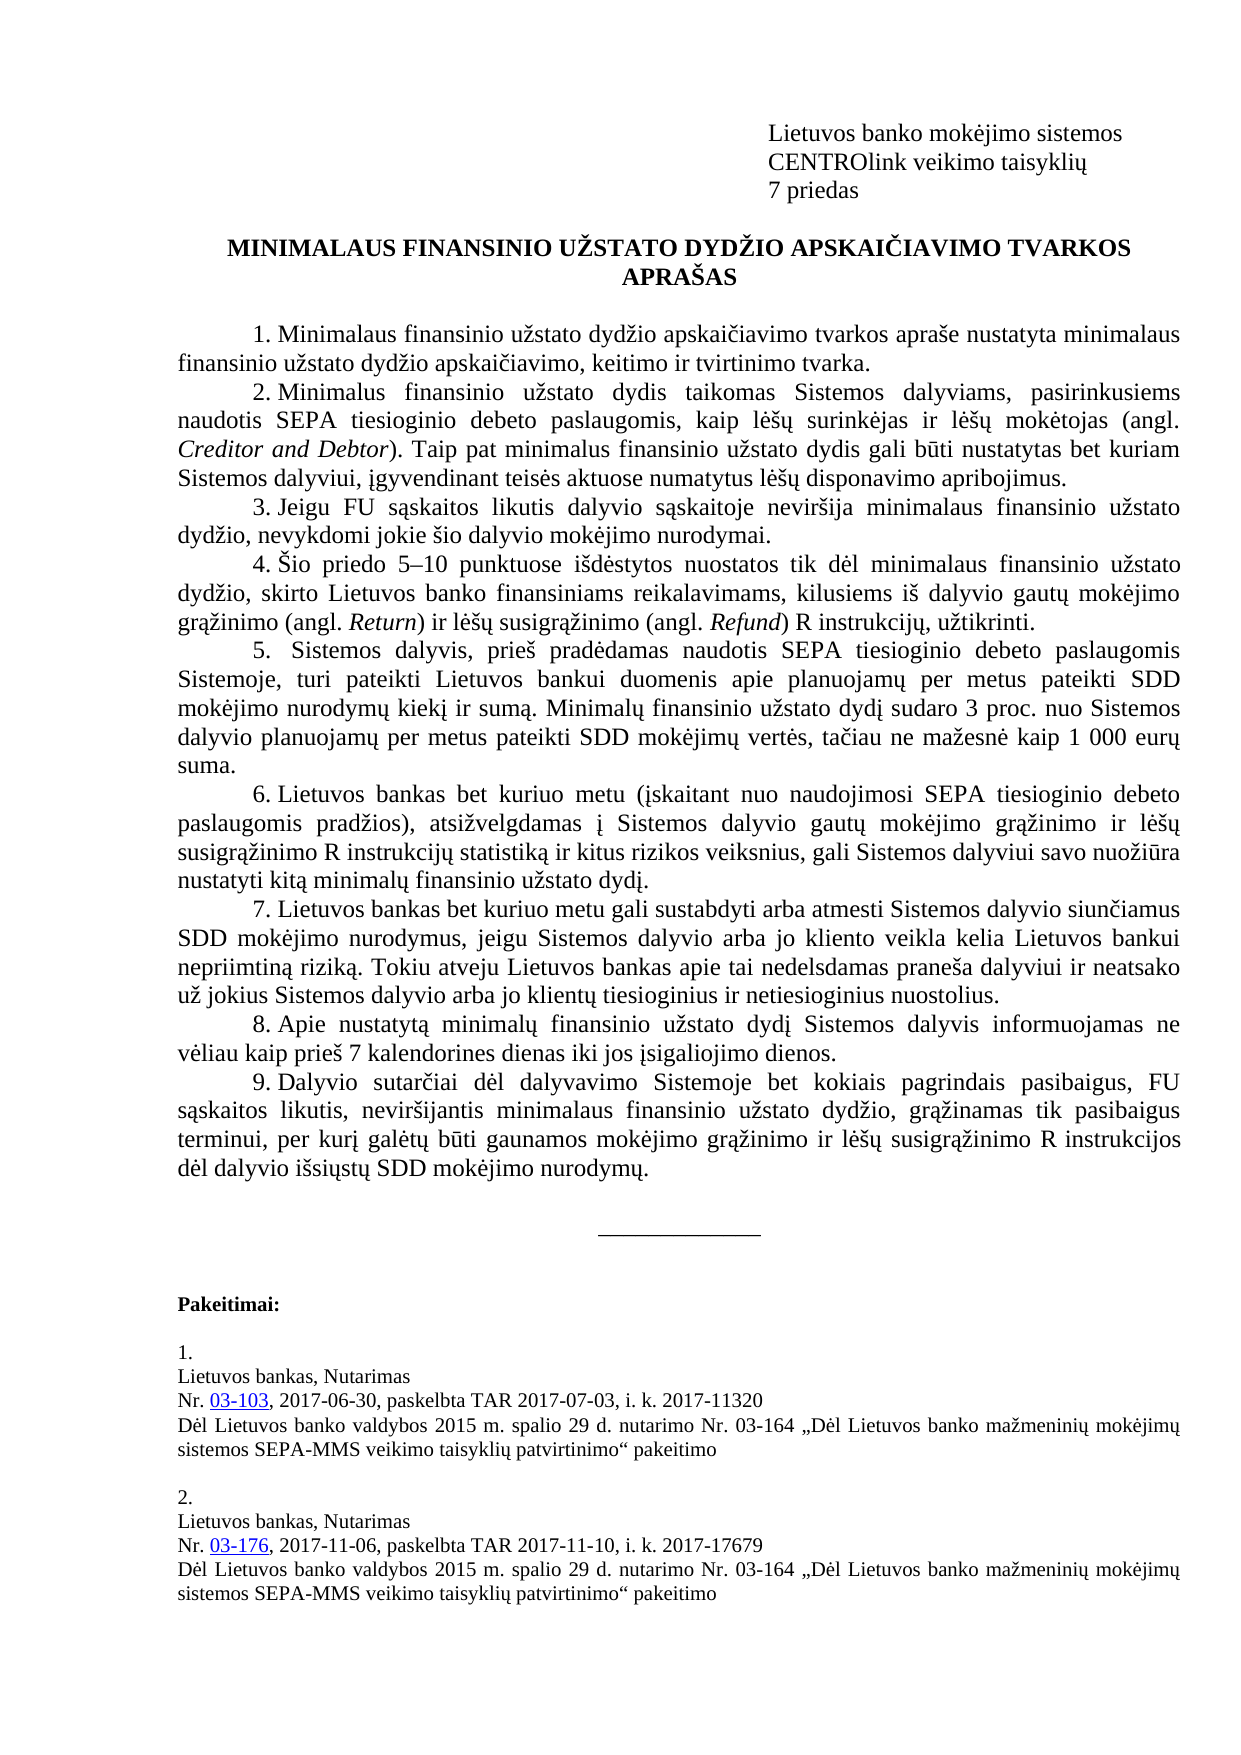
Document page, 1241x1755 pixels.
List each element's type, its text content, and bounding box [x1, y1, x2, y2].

text 3. Jeigu FU sąskaitos likutis dalyvio sąskaitoje neviršija minimalaus finansinio užstato dydžio, nevykdomi jokie šio dalyvio mokėjimo nurodymai. [177, 492, 1181, 549]
text Lietuvos bankas, Nutarimas [177, 1509, 1181, 1533]
text 8. Apie nustatytą minimalų finansinio užstato dydį Sistemos dalyvis informuojamas ne vėliau kaip prieš 7 kalendorines dienas iki jos įsigaliojimo dienos. [177, 1009, 1181, 1067]
text 4. Šio priedo 5–10 punktuose išdėstytos nuostatos tik dėl minimalaus finansinio užstato dydžio, skirto Lietuvos banko finansiniams reikalavimams, kilusiems iš dalyvio gautų mokėjimo grąžinimo (angl. Return) ir lėšų susigrąžinimo (angl. Refund) R instrukcijų, užtikrinti. [177, 549, 1181, 636]
text 9. Dalyvio sutarčiai dėl dalyvavimo Sistemoje bet kokiais pagrindais pasibaigus, FU sąskaitos likutis, neviršijantis minimalaus finansinio užstato dydžio, grąžinamas tik pasibaigus terminui, per kurį galėtų būti gaunamos mokėjimo grąžinimo ir lėšų susigrąžinimo R instrukcijos dėl dalyvio išsiųstų SDD mokėjimo nurodymų. [177, 1067, 1181, 1182]
text Nr. 03-176, 2017-11-06, paskelbta TAR 2017-11-10, i. k. 2017-17679 [177, 1533, 1181, 1557]
text 5. Sistemos dalyvis, prieš pradėdamas naudotis SEPA tiesioginio debeto paslaugomis Sistemoje, turi pateikti Lietuvos bankui duomenis apie planuojamų per metus pateikti SDD mokėjimo nurodymų kiekį ir sumą. Minimalų finansinio užstato dydį sudaro 3 proc. nuo Sistemos dalyvio planuojamų per metus pateikti SDD mokėjimų vertės, tačiau ne mažesnė kaip 1 000 eurų suma. [177, 636, 1181, 779]
text CENTROlink veikimo taisyklių [768, 147, 1181, 176]
text 2. [177, 1485, 1181, 1509]
text Dėl Lietuvos banko valdybos 2015 m. spalio 29 d. nutarimo Nr. 03-164 „Dėl Lietuvos banko mažmeninių mokėjimų sistemos SEPA-MMS veikimo taisyklių patvirtinimo“ pakeitimo [177, 1412, 1181, 1461]
text 2. Minimalus finansinio užstato dydis taikomas Sistemos dalyviams, pasirinkusiems naudotis SEPA tiesioginio debeto paslaugomis, kaip lėšų surinkėjas ir lėšų mokėtojas (angl. Creditor and Debtor). Taip pat minimalus finansinio užstato dydis gali būti nustatytas bet kuriam Sistemos dalyviui, įgyvendinant teisės aktuose numatytus lėšų disponavimo apribojimus. [177, 377, 1181, 492]
text Dėl Lietuvos banko valdybos 2015 m. spalio 29 d. nutarimo Nr. 03-164 „Dėl Lietuvos banko mažmeninių mokėjimų sistemos SEPA-MMS veikimo taisyklių patvirtinimo“ pakeitimo [177, 1557, 1181, 1605]
text Lietuvos bankas, Nutarimas [177, 1364, 1181, 1388]
text Pakeitimai: [177, 1292, 1181, 1316]
text 7 priedas [768, 176, 1181, 204]
text _____________ [177, 1211, 1181, 1239]
text 7. Lietuvos bankas bet kuriuo metu gali sustabdyti arba atmesti Sistemos dalyvio siunčiamus SDD mokėjimo nurodymus, jeigu Sistemos dalyvio arba jo kliento veikla kelia Lietuvos bankui nepriimtiną riziką. Tokiu atveju Lietuvos bankas apie tai nedelsdamas praneša dalyviui ir neatsako už jokius Sistemos dalyvio arba jo klientų tiesioginius ir netiesioginius nuostolius. [177, 894, 1181, 1009]
text 1. Minimalaus finansinio užstato dydžio apskaičiavimo tvarkos apraše nustatyta minimalaus finansinio užstato dydžio apskaičiavimo, keitimo ir tvirtinimo tvarka. [177, 319, 1181, 377]
text Lietuvos banko mokėjimo sistemos [768, 118, 1181, 147]
text MINIMALAUS FINANSINIO UŽSTATO DYDŽIO APSKAIČIAVIMO TVARKOS APRAŠAS [177, 233, 1181, 291]
text 6. Lietuvos bankas bet kuriuo metu (įskaitant nuo naudojimosi SEPA tiesioginio debeto paslaugomis pradžios), atsižvelgdamas į Sistemos dalyvio gautų mokėjimo grąžinimo ir lėšų susigrąžinimo R instrukcijų statistiką ir kitus rizikos veiksnius, gali Sistemos dalyviui savo nuožiūra nustatyti kitą minimalų finansinio užstato dydį. [177, 779, 1181, 894]
text 1. [177, 1340, 1181, 1364]
text Nr. 03-103, 2017-06-30, paskelbta TAR 2017-07-03, i. k. 2017-11320 [177, 1388, 1181, 1412]
